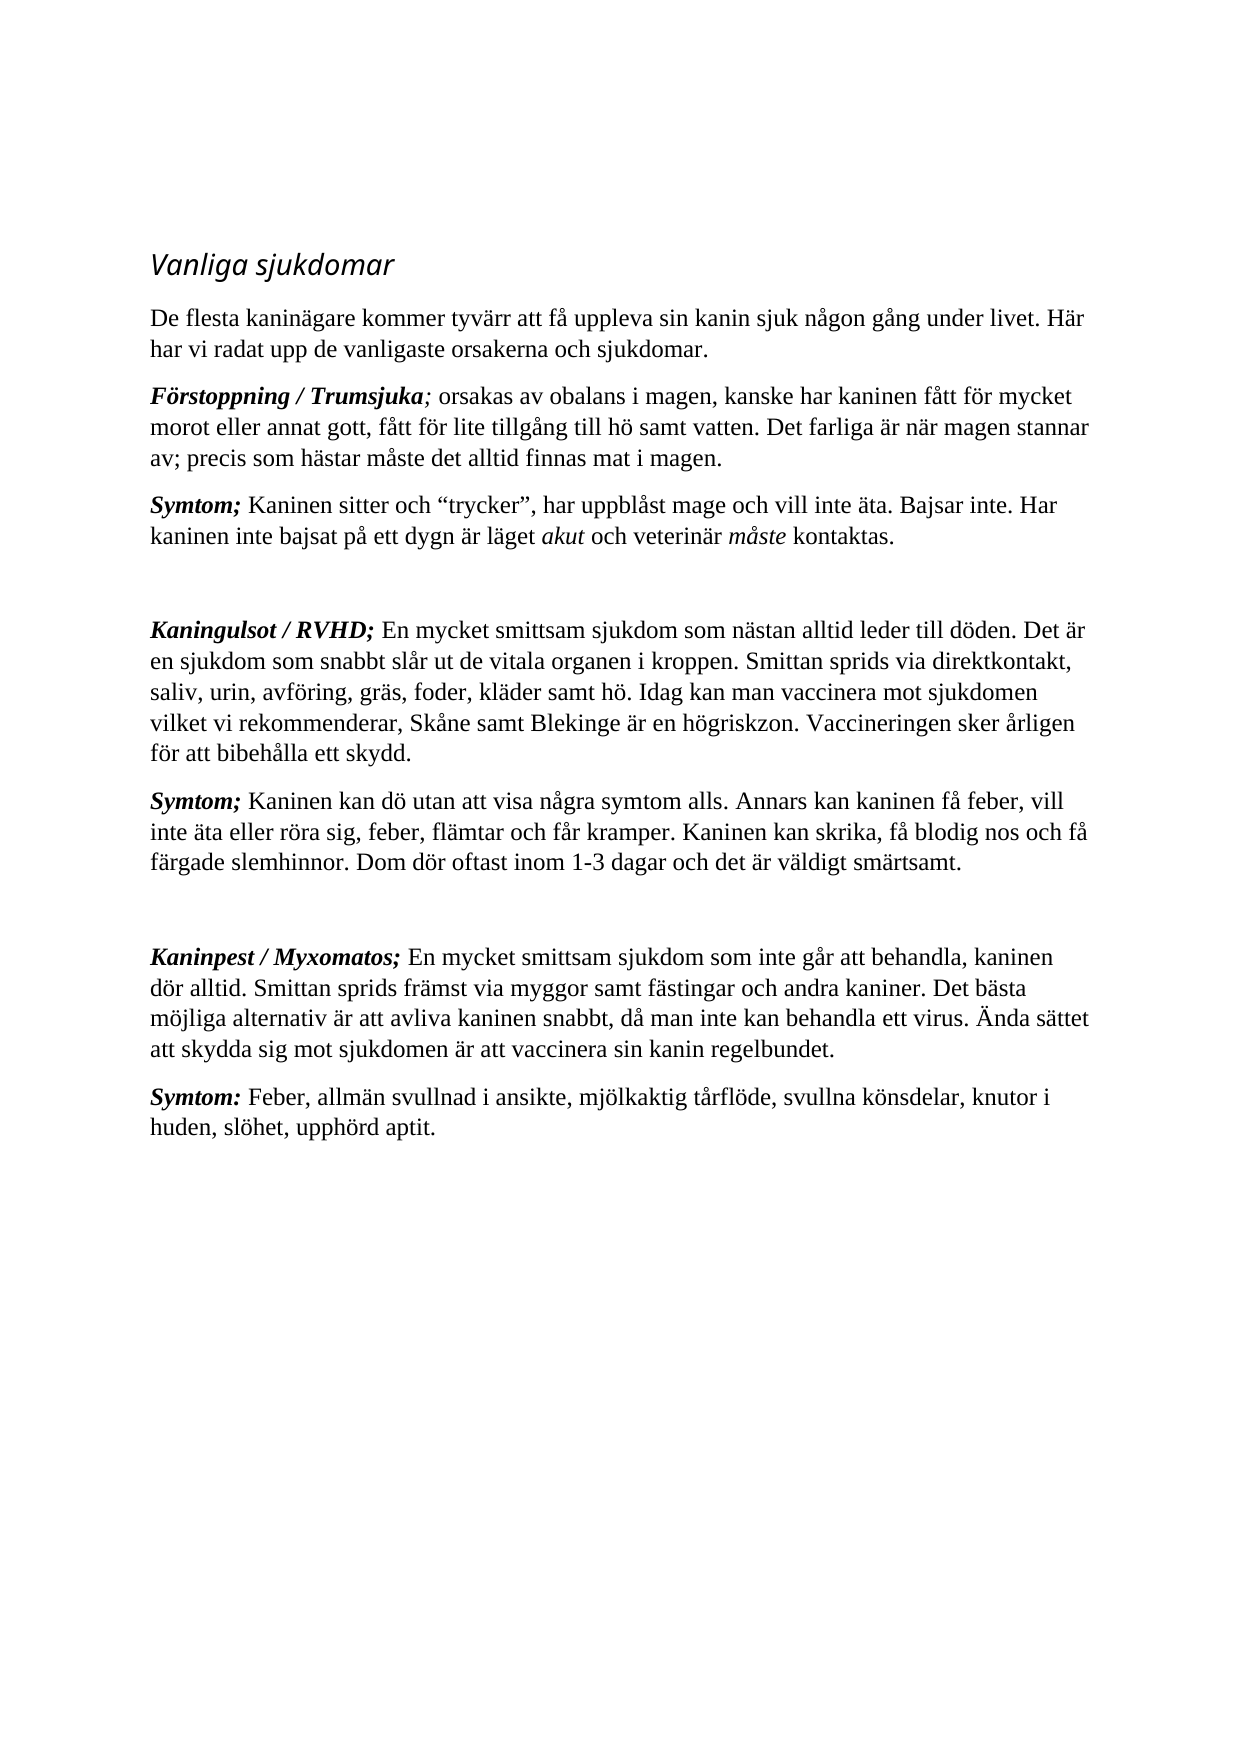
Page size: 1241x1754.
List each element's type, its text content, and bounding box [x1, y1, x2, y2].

text Symtom: Feber, allmän svullnad i ansikte, mjölkaktig tårflöde, svullna könsdelar, knutor i huden, slöhet, upphörd aptit. [150, 1082, 1090, 1141]
text Symtom; Kaninen sitter och “trycker”, har uppblåst mage och vill inte äta. Bajsar inte. Har kaninen inte bajsat på ett dygn är läget akut och veterinär måste kontaktas. [150, 490, 1090, 549]
text De flesta kaninägare kommer tyvärr att få uppleva sin kanin sjuk någon gång under livet. Här har vi radat upp de vanligaste orsakerna och sjukdomar. [150, 303, 1090, 362]
text Kaningulsot / RVHD; En mycket smittsam sjukdom som nästan alltid leder till döden. Det är en sjukdom som snabbt slår ut de vitala organen i kroppen. Smittan sprids via direktkontakt, saliv, urin, avföring, gräs, foder, kläder samt hö. Idag kan man vaccinera mot sjukdomen vilket vi rekommenderar, Skåne samt Blekinge är en högriskzon. Vaccineringen sker årligen för att bibehålla ett skydd. [150, 616, 1090, 767]
text Kaninpest / Myxomatos; En mycket smittsam sjukdom som inte går att behandla, kaninen dör alltid. Smittan sprids främst via myggor samt fästingar och andra kaniner. Det bästa möjliga alternativ är att avliva kaninen snabbt, då man inte kan behandla ett virus. Ända sättet att skydda sig mot sjukdomen är att vaccinera sin kanin regelbundet. [150, 942, 1090, 1063]
text Förstoppning / Trumsjuka; orsakas av obalans i magen, kanske har kaninen fått för mycket morot eller annat gott, fått för lite tillgång till hö samt vatten. Det farliga är när magen stannar av; precis som hästar måste det alltid finnas mat i magen. [150, 381, 1090, 471]
text Symtom; Kaninen kan dö utan att visa några symtom alls. Annars kan kaninen få feber, vill inte äta eller röra sig, feber, flämtar och får kramper. Kaninen kan skrika, få blodig nos och få färgade slemhinnor. Dom dör oftast inom 1-3 dagar och det är väldigt smärtsamt. [150, 786, 1090, 876]
text Vanliga sjukdomar [150, 244, 1090, 284]
